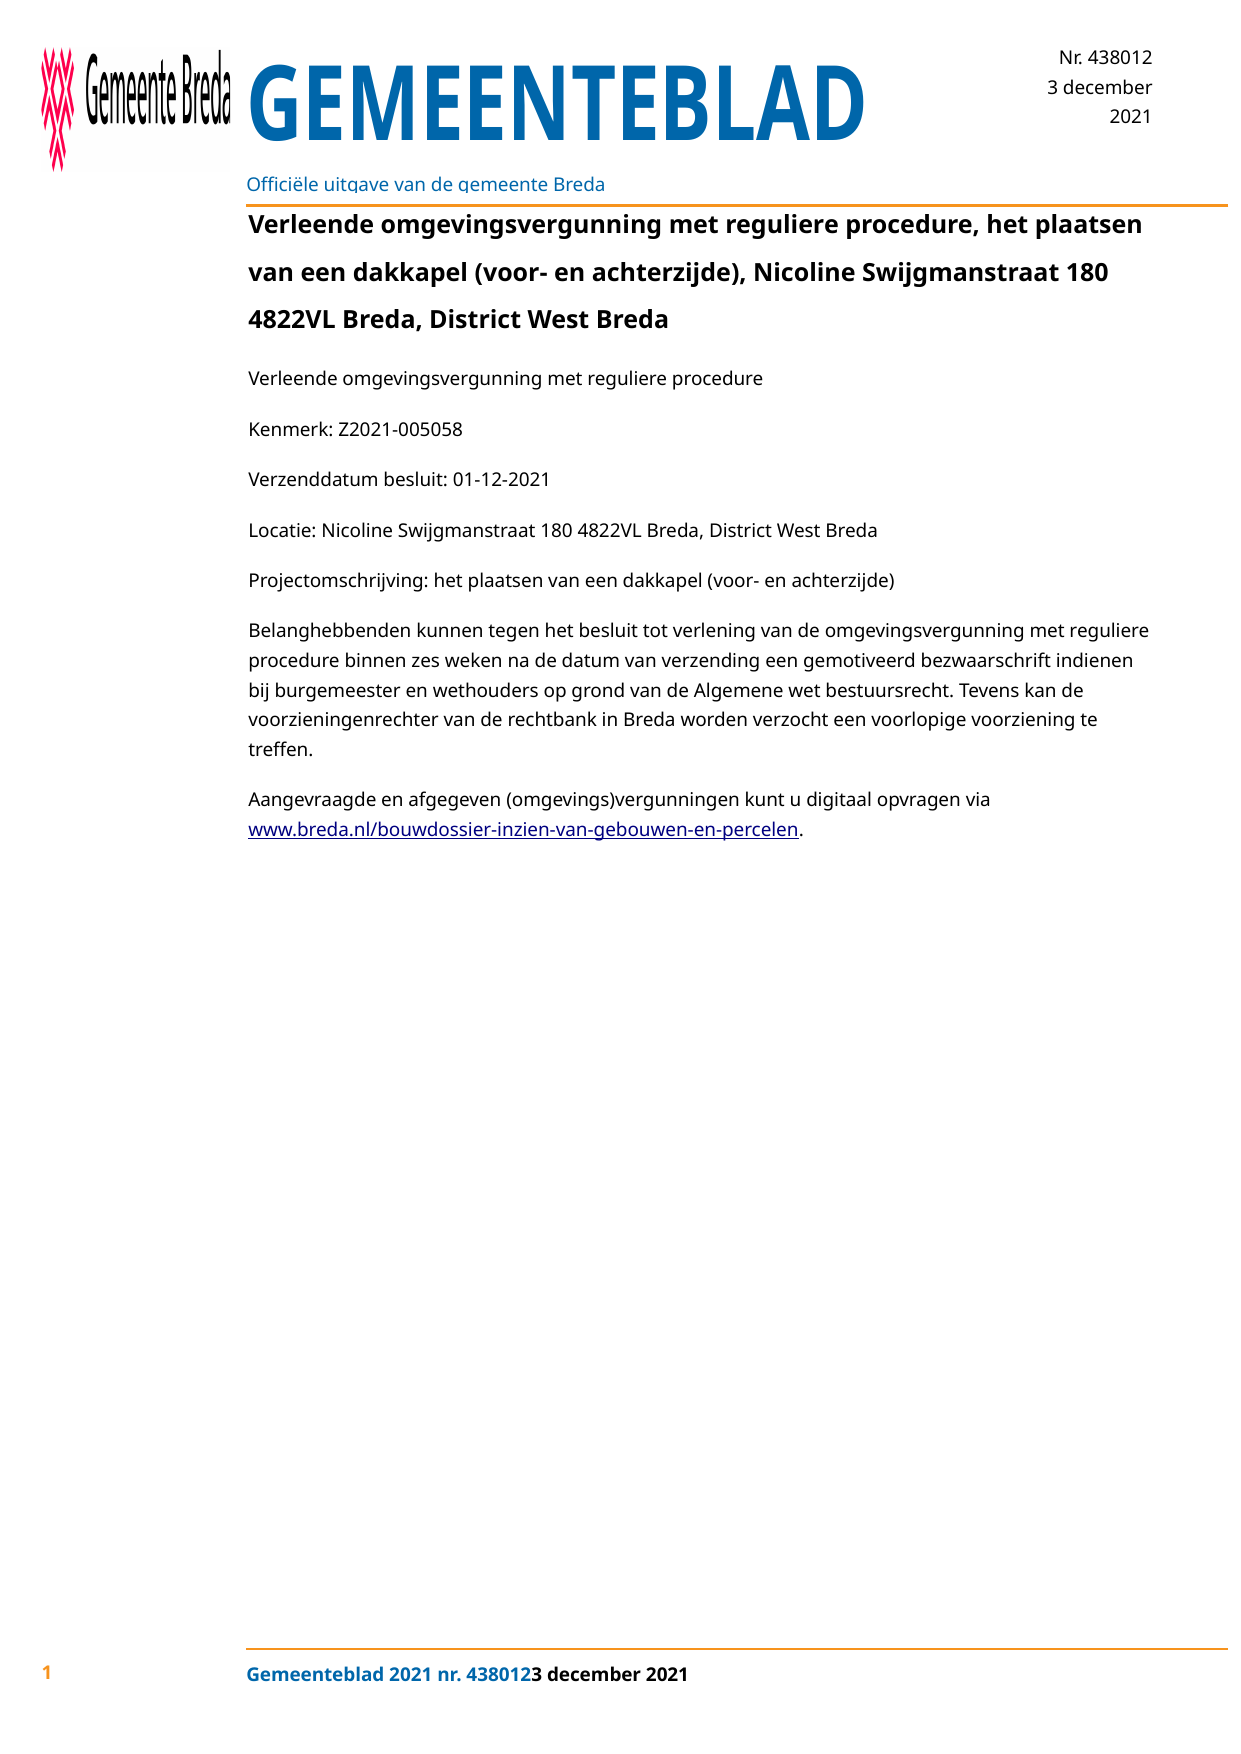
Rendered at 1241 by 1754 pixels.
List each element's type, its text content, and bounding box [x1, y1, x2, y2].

text Kenmerk: Z2021-005058 [248, 416, 1152, 442]
text Locatie: Nicoline Swijgmanstraat 180 4822VL Breda, District West Breda [248, 517, 1152, 542]
text Verleende omgevingsvergunning met reguliere procedure, het plaatsen van een dakkapel (voor- en achterzijde), Nicoline Swijgmanstraat 180 4822VL Breda, District West Breda [248, 207, 1152, 336]
text Projectomschrijving: het plaatsen van een dakkapel (voor- en achterzijde) [248, 567, 1152, 593]
text Belanghebbenden kunnen tegen het besluit tot verlening van de omgevingsvergunning met reguliere procedure binnen zes weken na de datum van verzending een gemotiveerd bezwaarschrift indienen bij burgemeester en wethouders op grond van de Algemene wet bestuursrecht. Tevens kan de voorzieningenrechter van de rechtbank in Breda worden verzocht een voorlopige voorziening te treffen. [248, 618, 1152, 762]
text Verleende omgevingsvergunning met reguliere procedure [248, 366, 1152, 391]
picture [41, 47, 231, 172]
text Verzenddatum besluit: 01-12-2021 [248, 466, 1152, 492]
text Aangevraagde en afgegeven (omgevings)vergunningen kunt u digitaal opvragen via www.breda.nl/bouwdossier-inzien-van-gebouwen-en-percelen. [248, 786, 1152, 842]
